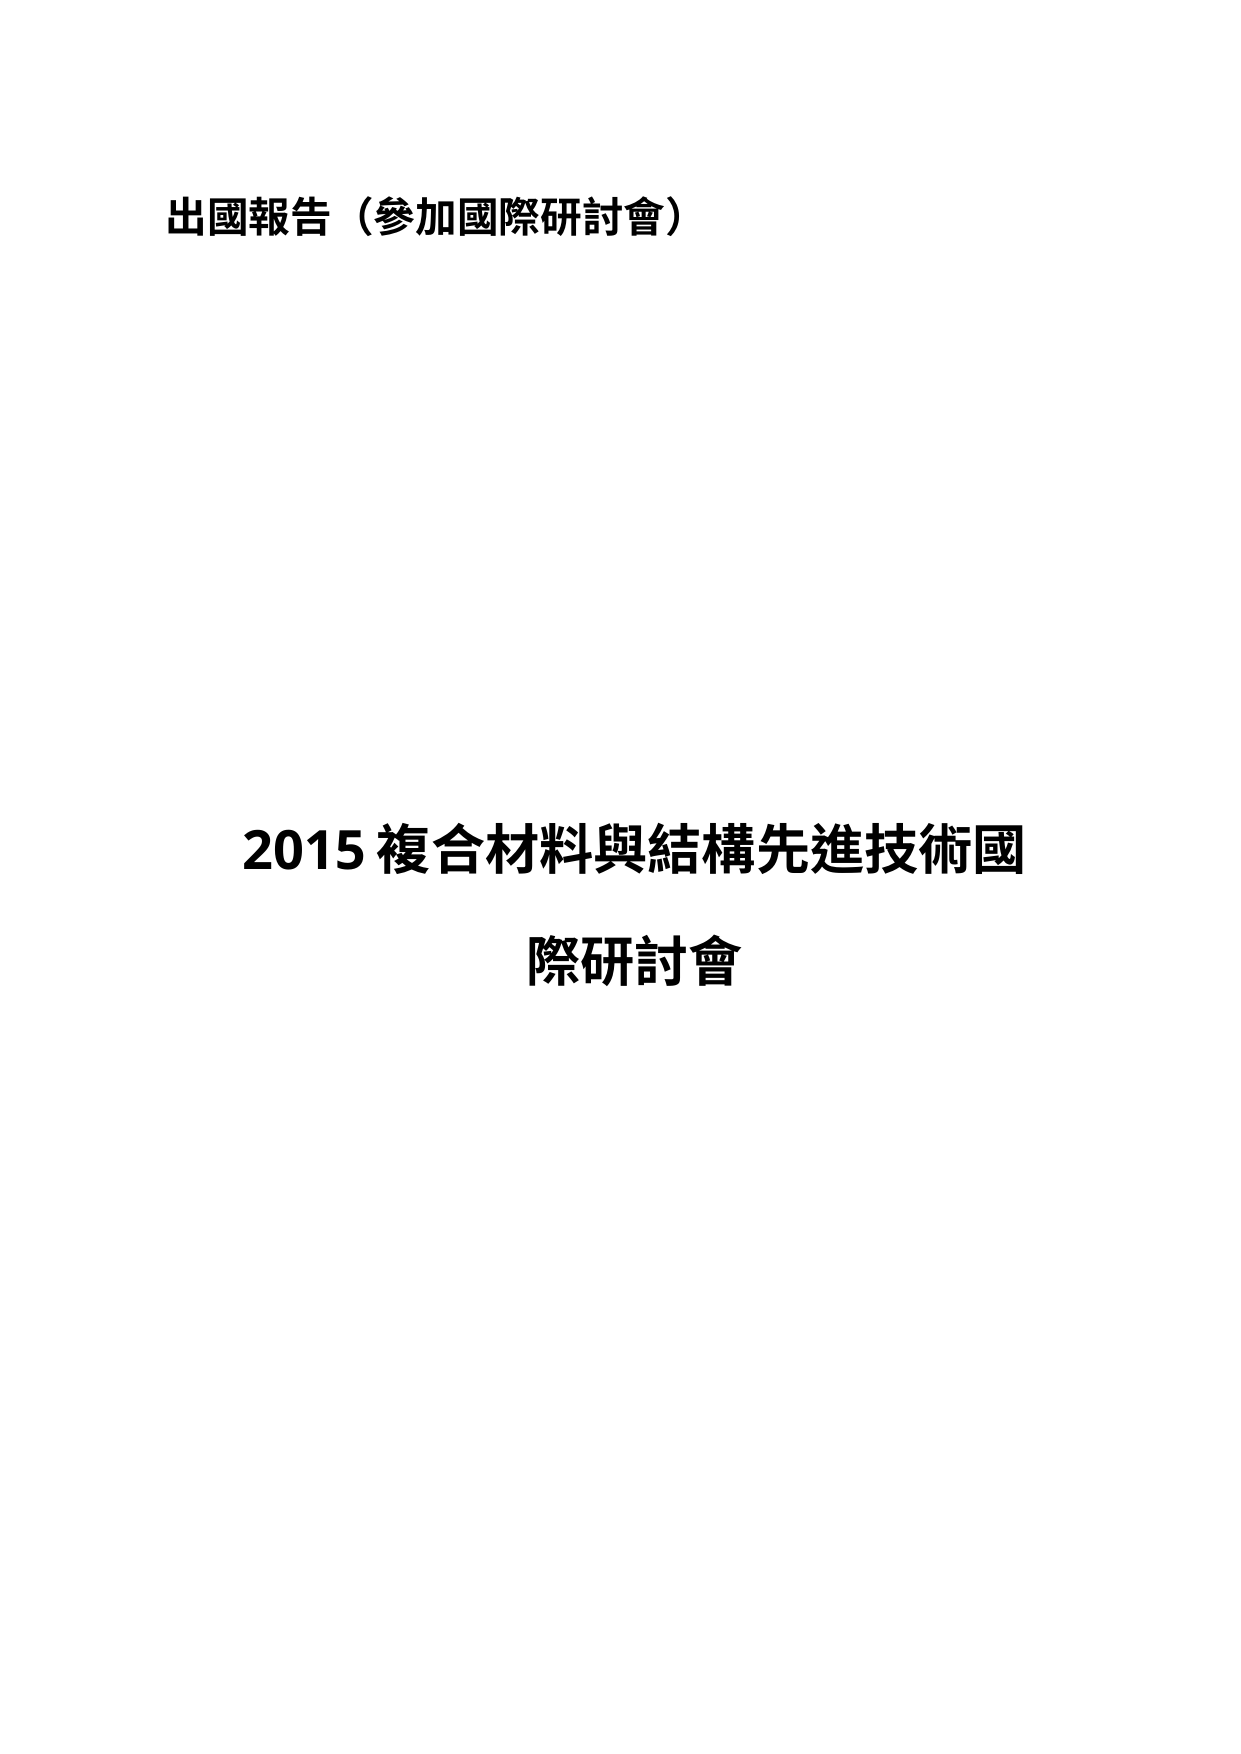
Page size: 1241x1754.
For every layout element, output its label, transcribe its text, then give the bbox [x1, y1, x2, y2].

text 2015複合材料與結構先進技術國際研討會 [215, 789, 1053, 1014]
text 出國報告（參加國際研討會） [165, 177, 1098, 252]
